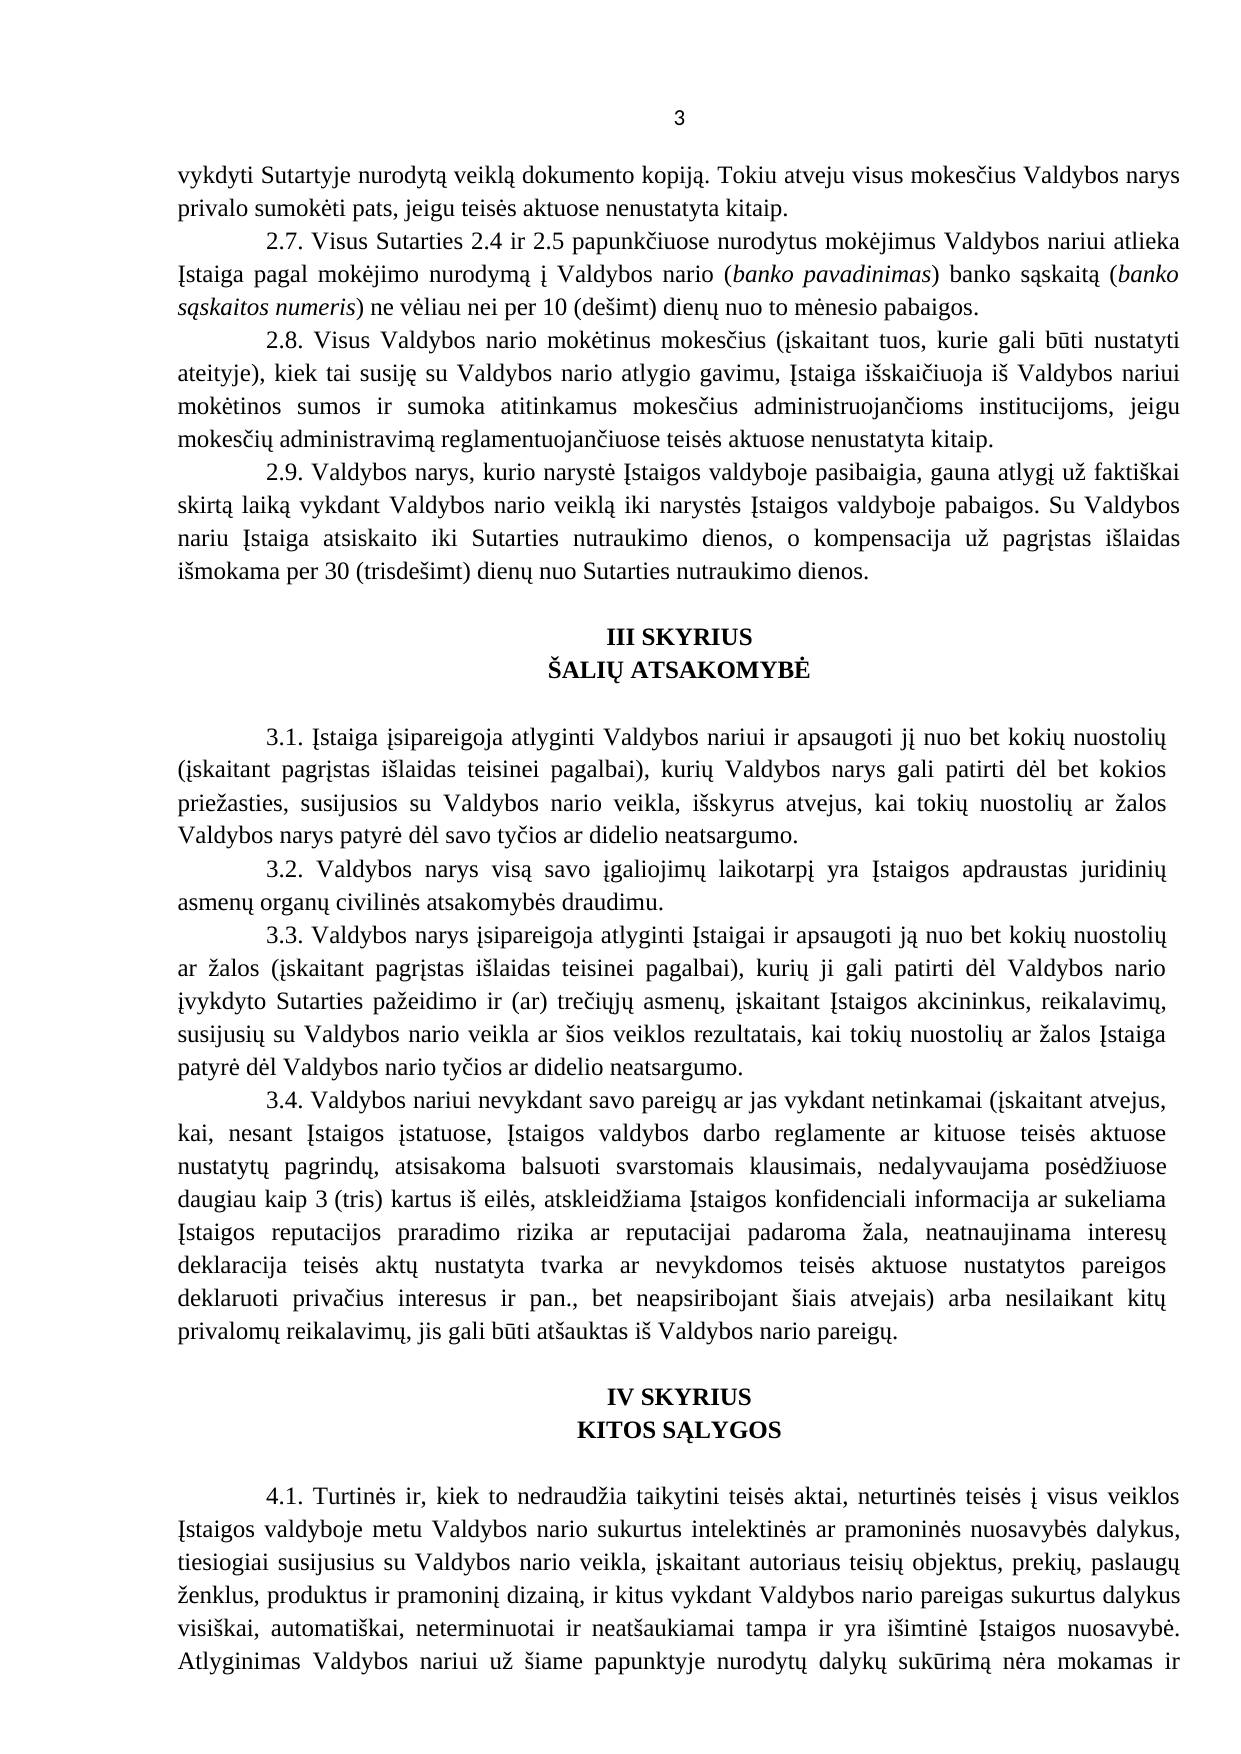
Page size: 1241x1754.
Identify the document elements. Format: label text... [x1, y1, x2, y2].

text 3.4. Valdybos nariui nevykdant savo pareigų ar jas vykdant netinkamai (įskaitant atvejus, kai, nesant Įstaigos įstatuose, Įstaigos valdybos darbo reglamente ar kituose teisės aktuose nustatytų pagrindų, atsisakoma balsuoti svarstomais klausimais, nedalyvaujama posėdžiuose daugiau kaip 3 (tris) kartus iš eilės, atskleidžiama Įstaigos konfidenciali informacija ar sukeliama Įstaigos reputacijos praradimo rizika ar reputacijai padaroma žala, neatnaujinama interesų deklaracija teisės aktų nustatyta tvarka ar nevykdomos teisės aktuose nustatytos pareigos deklaruoti privačius interesus ir pan., bet neapsiribojant šiais atvejais) arba nesilaikant kitų privalomų reikalavimų, jis gali būti atšauktas iš Valdybos nario pareigų. [177, 1085, 1168, 1345]
text IV SKYRIUS [177, 1382, 1181, 1411]
text ŠALIŲ ATSAKOMYBĖ [177, 656, 1181, 684]
text KITOS SĄLYGOS [177, 1415, 1181, 1444]
text 3.1. Įstaiga įsipareigoja atlyginti Valdybos nariui ir apsaugoti jį nuo bet kokių nuostolių (įskaitant pagrįstas išlaidas teisinei pagalbai), kurių Valdybos narys gali patirti dėl bet kokios priežasties, susijusios su Valdybos nario veikla, išskyrus atvejus, kai tokių nuostolių ar žalos Valdybos narys patyrė dėl savo tyčios ar didelio neatsargumo. [177, 722, 1168, 849]
text 3.3. Valdybos narys įsipareigoja atlyginti Įstaigai ir apsaugoti ją nuo bet kokių nuostolių ar žalos (įskaitant pagrįstas išlaidas teisinei pagalbai), kurių ji gali patirti dėl Valdybos nario įvykdyto Sutarties pažeidimo ir (ar) trečiųjų asmenų, įskaitant Įstaigos akcininkus, reikalavimų, susijusių su Valdybos nario veikla ar šios veiklos rezultatais, kai tokių nuostolių ar žalos Įstaiga patyrė dėl Valdybos nario tyčios ar didelio neatsargumo. [177, 920, 1168, 1081]
text 2.7. Visus Sutarties 2.4 ir 2.5 papunkčiuose nurodytus mokėjimus Valdybos nariui atlieka Įstaiga pagal mokėjimo nurodymą į Valdybos nario (banko pavadinimas) banko sąskaitą (banko sąskaitos numeris) ne vėliau nei per 10 (dešimt) dienų nuo to mėnesio pabaigos. [177, 226, 1181, 321]
text 2.9. Valdybos narys, kurio narystė Įstaigos valdyboje pasibaigia, gauna atlygį už faktiškai skirtą laiką vykdant Valdybos nario veiklą iki narystės Įstaigos valdyboje pabaigos. Su Valdybos nariu Įstaiga atsiskaito iki Sutarties nutraukimo dienos, o kompensacija už pagrįstas išlaidas išmokama per 30 (trisdešimt) dienų nuo Sutarties nutraukimo dienos. [177, 457, 1181, 585]
text 2.8. Visus Valdybos nario mokėtinus mokesčius (įskaitant tuos, kurie gali būti nustatyti ateityje), kiek tai susiję su Valdybos nario atlygio gavimu, Įstaiga išskaičiuoja iš Valdybos nariui mokėtinos sumos ir sumoka atitinkamus mokesčius administruojančioms institucijoms, jeigu mokesčių administravimą reglamentuojančiuose teisės aktuose nenustatyta kitaip. [177, 325, 1181, 453]
text 3.2. Valdybos narys visą savo įgaliojimų laikotarpį yra Įstaigos apdraustas juridinių asmenų organų civilinės atsakomybės draudimu. [177, 854, 1168, 915]
text III SKYRIUS [177, 622, 1181, 651]
text 4.1. Turtinės ir, kiek to nedraudžia taikytini teisės aktai, neturtinės teisės į visus veiklos Įstaigos valdyboje metu Valdybos nario sukurtus intelektinės ar pramoninės nuosavybės dalykus, tiesiogiai susijusius su Valdybos nario veikla, įskaitant autoriaus teisių objektus, prekių, paslaugų ženklus, produktus ir pramoninį dizainą, ir kitus vykdant Valdybos nario pareigas sukurtus dalykus visiškai, automatiškai, neterminuotai ir neatšaukiamai tampa ir yra išimtinė Įstaigos nuosavybė. Atlyginimas Valdybos nariui už šiame papunktyje nurodytų dalykų sukūrimą nėra mokamas ir [177, 1481, 1181, 1675]
text vykdyti Sutartyje nurodytą veiklą dokumento kopiją. Tokiu atveju visus mokesčius Valdybos narys privalo sumokėti pats, jeigu teisės aktuose nenustatyta kitaip. [177, 160, 1181, 222]
